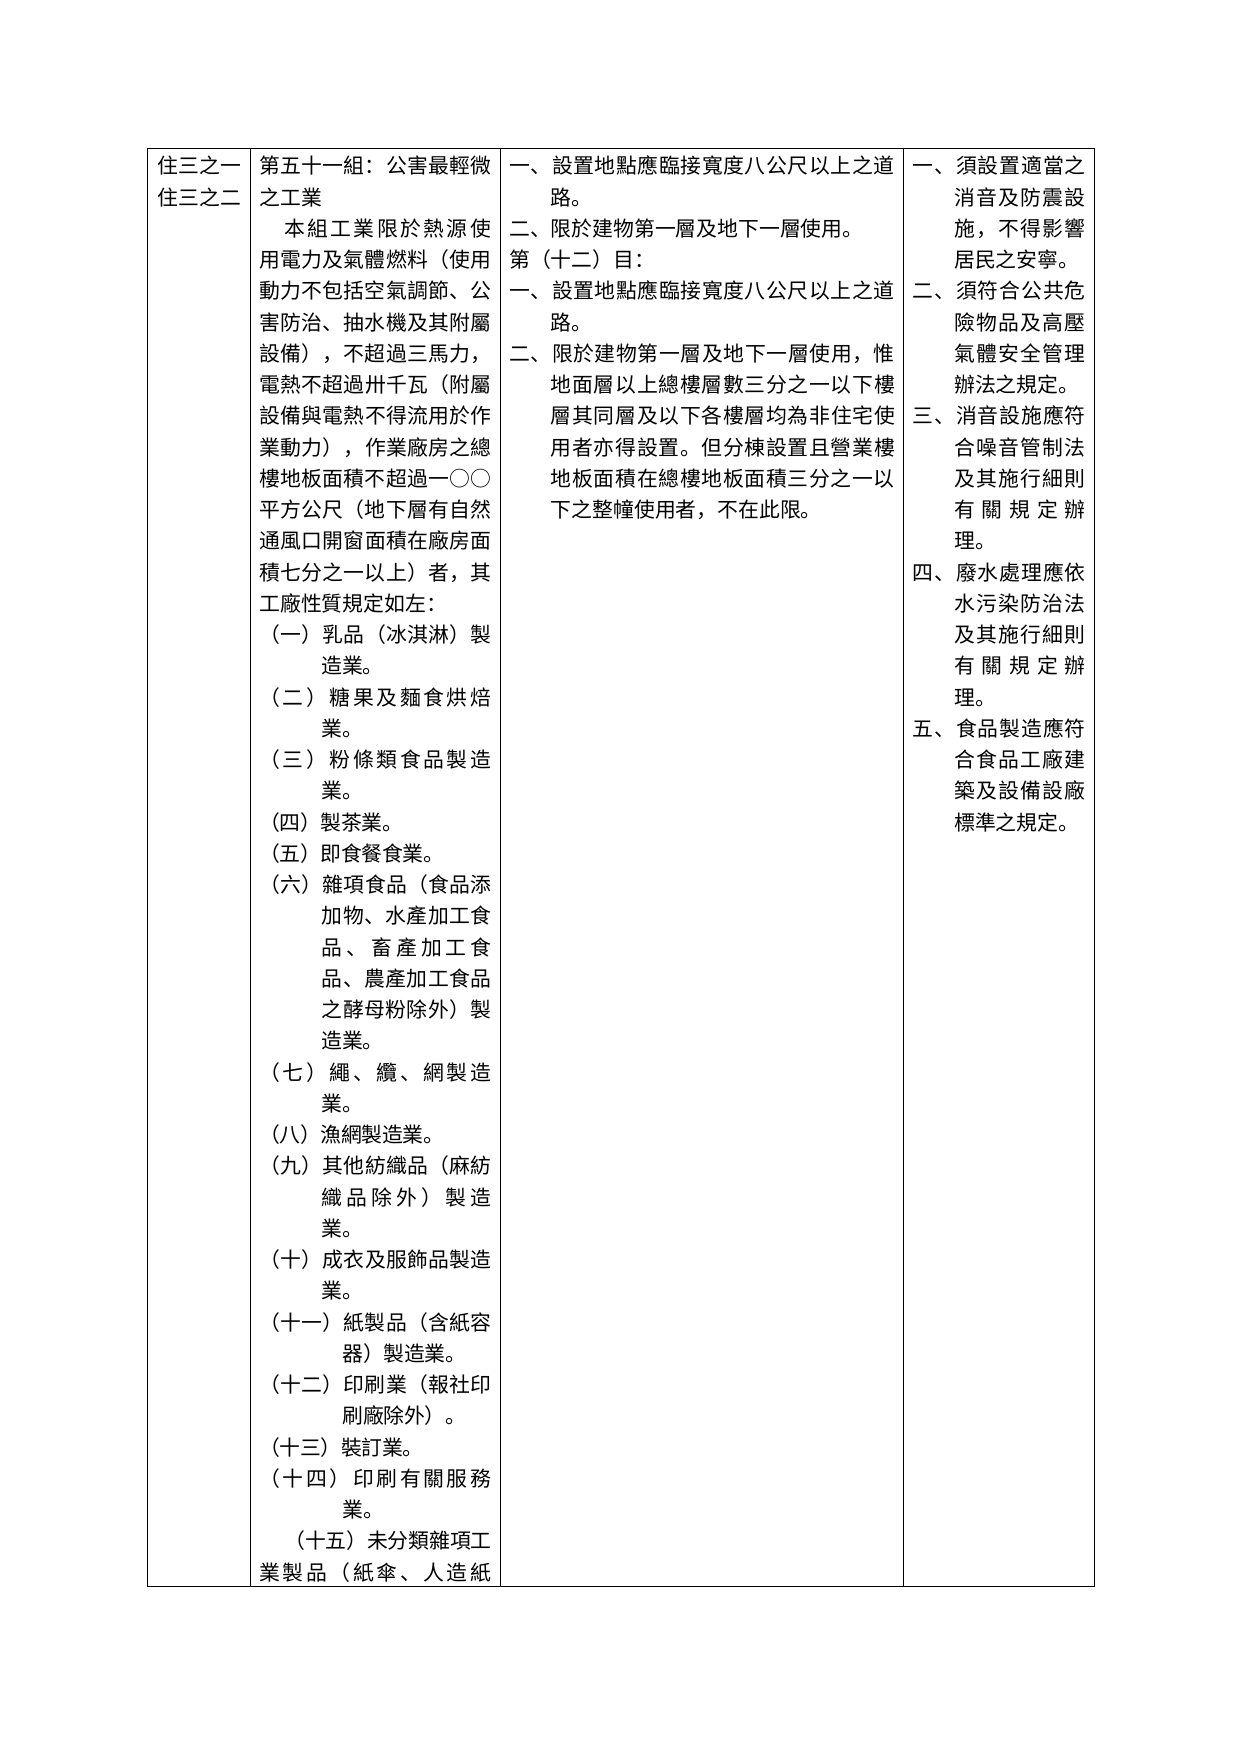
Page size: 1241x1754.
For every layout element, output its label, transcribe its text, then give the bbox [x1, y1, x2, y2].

table_cell 一、須設置適當之消音及防震設施，不得影響居民之安寧。 二、須符合公共危險物品及高壓氣體安全管理辦法之規定。 三、消音設施應符合噪音管制法及其施行細則有關規定辦理。 四、廢水處理應依水污染防治法及其施行細則有關規定辦理。 五、食品製造應符合食品工廠建築及設備設廠標準之規定。 [904, 149, 1094, 1586]
table_cell 住三之一 住三之二 [148, 149, 250, 1586]
table_cell 一、設置地點應臨接寬度八公尺以上之道路。 二、限於建物第一層及地下一層使用。 第（十二）目： 一、設置地點應臨接寬度八公尺以上之道路。 二、限於建物第一層及地下一層使用，惟地面層以上總樓層數三分之一以下樓層其同層及以下各樓層均為非住宅使用者亦得設置。但分棟設置且營業樓地板面積在總樓地板面積三分之一以下之整幢使用者，不在此限。 [501, 149, 903, 1586]
table_cell 第五十一組：公害最輕微之工業 本組工業限於熱源使用電力及氣體燃料（使用動力不包括空氣調節、公害防治、抽水機及其附屬設備），不超過三馬力，電熱不超過卅千瓦（附屬設備與電熱不得流用於作業動力），作業廠房之總樓地板面積不超過一○○平方公尺（地下層有自然通風口開窗面積在廠房面積七分之一以上）者，其工廠性質規定如左： （一）乳品（冰淇淋）製造業。 （二）糖果及麵食烘焙業。 （三）粉條類食品製造業。 （四）製茶業。 （五）即食餐食業。 （六）雜項食品（食品添加物、水產加工食品、畜產加工食品、農產加工食品之酵母粉除外）製造業。 （七）繩、纜、網製造業。 （八）漁網製造業。 （九）其他紡織品（麻紡織品除外）製造業。 （十）成衣及服飾品製造業。 （十一）紙製品（含紙容器）製造業。 （十二）印刷業（報社印刷廠除外）。 （十三）裝訂業。 （十四）印刷有關服務業。 （十五）未分類雜項工業製品（紙傘、人造紙 [251, 149, 500, 1586]
